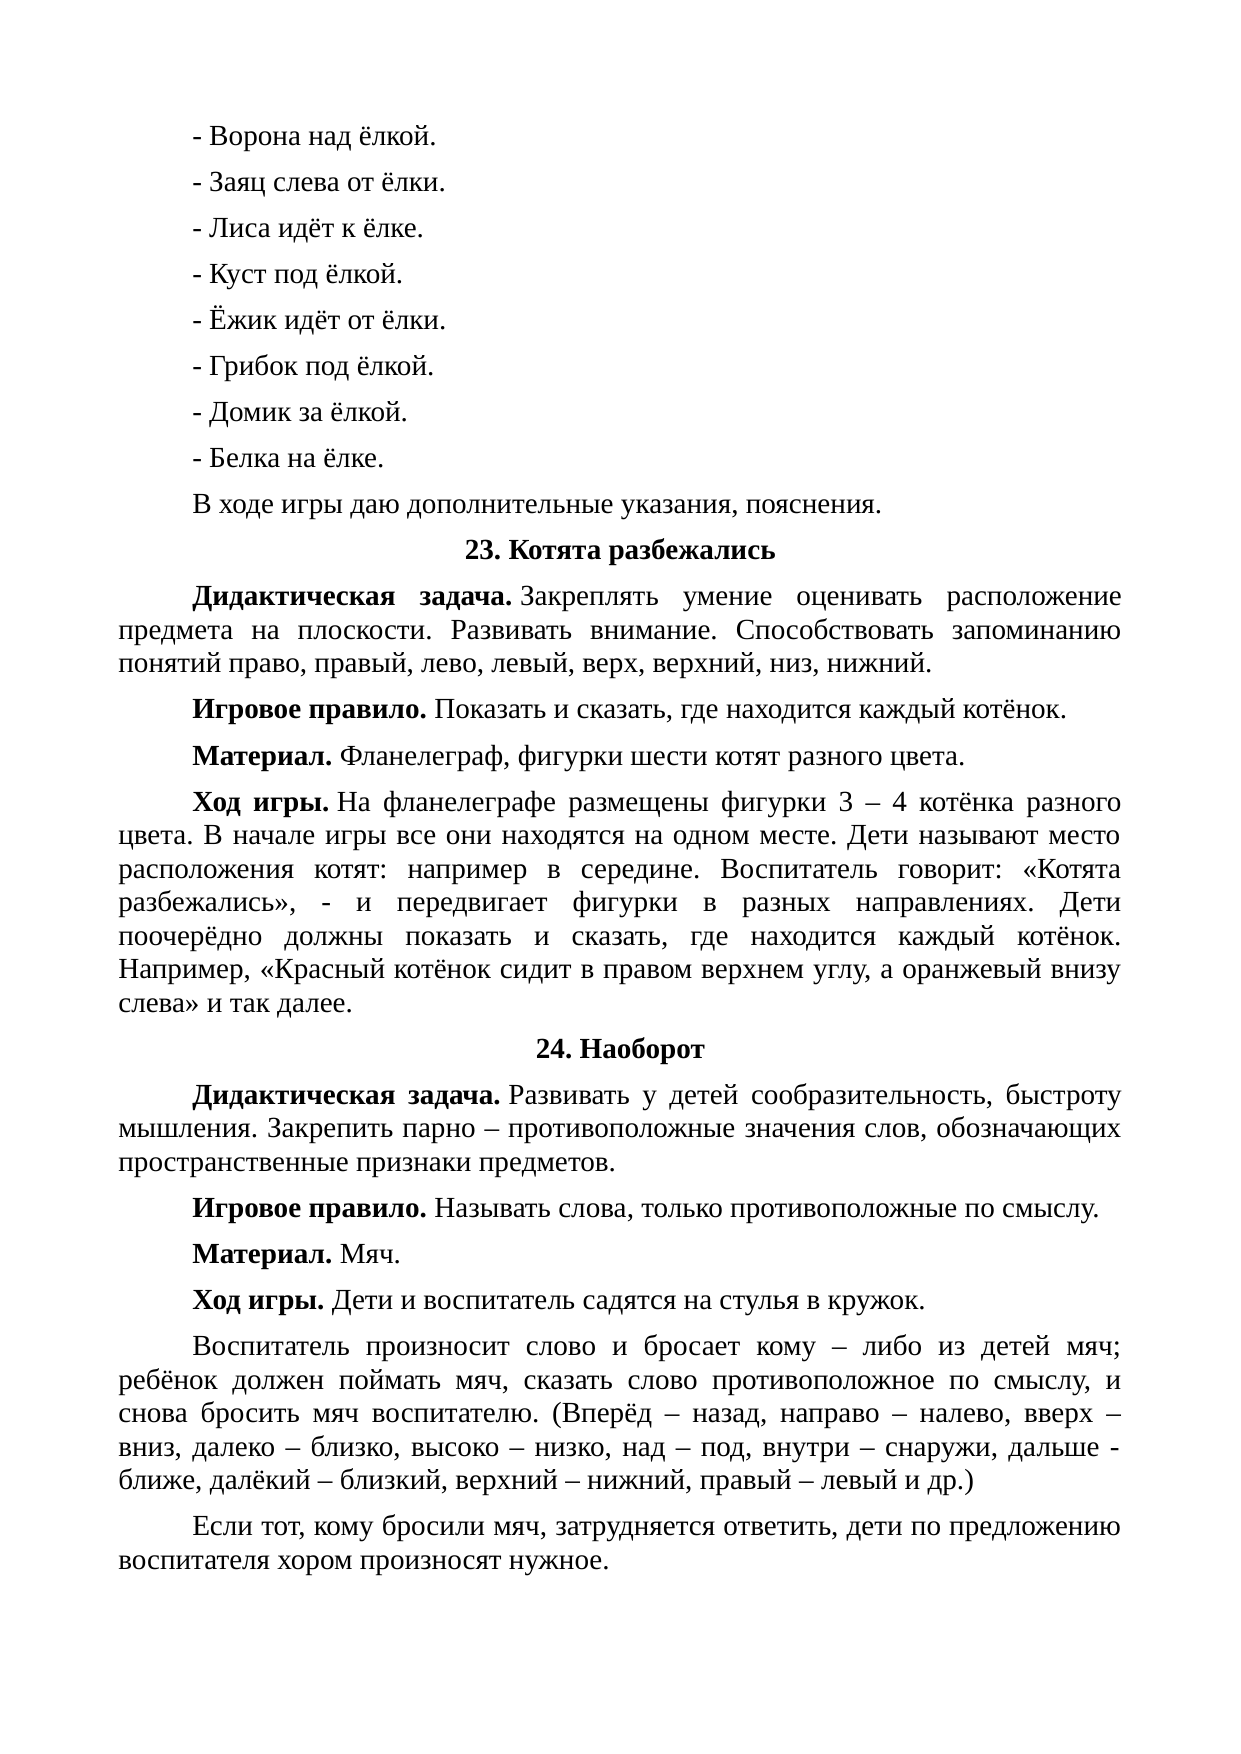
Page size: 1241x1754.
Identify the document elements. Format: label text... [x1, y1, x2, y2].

text Игровое правило. Называть слова, только противоположные по смыслу. [118, 1190, 1122, 1224]
text Дидактическая задача. Закреплять умение оценивать расположение предмета на плоскости. Развивать внимание. Способствовать запоминанию понятий право, правый, лево, левый, верх, верхний, низ, нижний. [118, 578, 1122, 679]
text Ход игры. На фланелеграфе размещены фигурки 3 – 4 котёнка разного цвета. В начале игры все они находятся на одном месте. Дети называют место расположения котят: например в середине. Воспитатель говорит: «Котята разбежались», - и передвигает фигурки в разных направлениях. Дети поочерёдно должны показать и сказать, где находится каждый котёнок. Например, «Красный котёнок сидит в правом верхнем углу, а оранжевый внизу слева» и так далее. [118, 784, 1122, 1018]
text Игровое правило. Показать и сказать, где находится каждый котёнок. [118, 692, 1122, 725]
text - Грибок под ёлкой. [118, 348, 1122, 382]
text - Домик за ёлкой. [118, 394, 1122, 428]
text - Заяц слева от ёлки. [118, 164, 1122, 198]
text 23. Котята разбежались [118, 532, 1122, 566]
text Материал. Мяч. [118, 1236, 1122, 1270]
text Воспитатель произносит слово и бросает кому – либо из детей мяч; ребёнок должен поймать мяч, сказать слово противоположное по смыслу, и снова бросить мяч воспитателю. (Вперёд – назад, направо – налево, вверх – вниз, далеко – близко, высоко – низко, над – под, внутри – снаружи, дальше - ближе, далёкий – близкий, верхний – нижний, правый – левый и др.) [118, 1328, 1122, 1496]
text Ход игры. Дети и воспитатель садятся на стулья в кружок. [118, 1282, 1122, 1316]
text 24. Наоборот [118, 1031, 1122, 1064]
text - Ёжик идёт от ёлки. [118, 302, 1122, 336]
text В ходе игры даю дополнительные указания, пояснения. [118, 486, 1122, 520]
text - Куст под ёлкой. [118, 256, 1122, 290]
text - Лиса идёт к ёлке. [118, 210, 1122, 244]
text - Ворона над ёлкой. [118, 118, 1122, 152]
text Если тот, кому бросили мяч, затрудняется ответить, дети по предложению воспитателя хором произносят нужное. [118, 1508, 1122, 1576]
text Материал. Фланелеграф, фигурки шести котят разного цвета. [118, 738, 1122, 771]
text - Белка на ёлке. [118, 440, 1122, 474]
text Дидактическая задача. Развивать у детей сообразительность, быстроту мышления. Закрепить парно – противоположные значения слов, обозначающих пространственные признаки предметов. [118, 1077, 1122, 1178]
